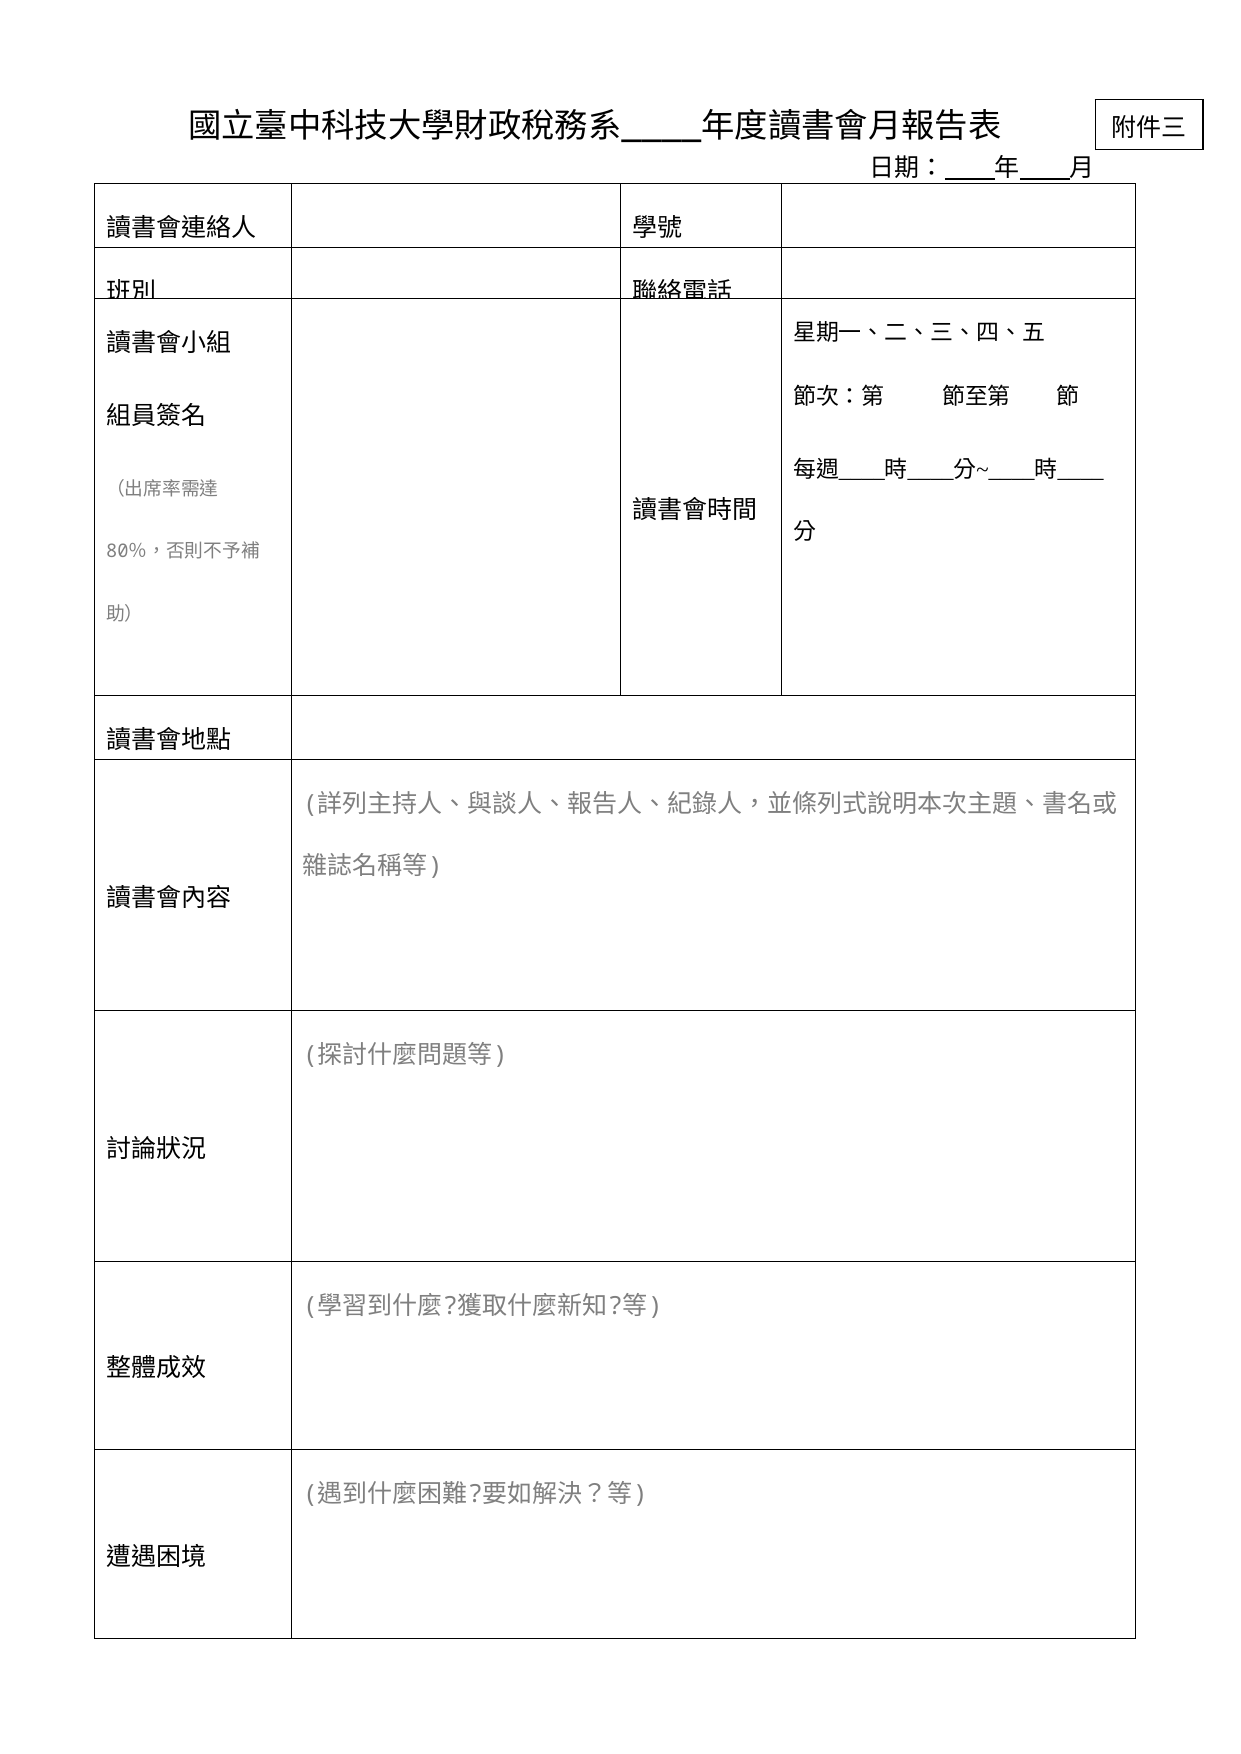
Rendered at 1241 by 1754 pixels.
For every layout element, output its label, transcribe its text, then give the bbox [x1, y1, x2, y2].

table_cell 整體成效 [95, 1262, 291, 1449]
table_header [782, 184, 1135, 247]
table_cell [782, 248, 1135, 298]
text [1096, 100, 1202, 149]
table_cell 讀書會內容 [95, 760, 291, 1010]
table_header 學號 [621, 184, 781, 247]
table_header 讀書會連絡人 [95, 184, 291, 247]
table_cell [292, 299, 620, 695]
table_cell 聯絡電話 [621, 248, 781, 298]
table_cell [292, 248, 620, 298]
table_cell [292, 696, 1135, 759]
text 國立臺中科技大學財政稅務系____年度讀書會月報告表 [94, 99, 1095, 150]
table_cell 讀書會地點 [95, 696, 291, 759]
table_cell 討論狀況 [95, 1011, 291, 1261]
table_cell 讀書會時間 [621, 299, 781, 695]
text 日期： 年 月 [94, 147, 1146, 183]
table_cell 星期一、二、三、四、五 節次：第 節至第 節 每週____時____分~____時____分 [782, 299, 1135, 695]
table_cell 讀書會小組 組員簽名 （出席率需達80％，否則不予補助） [95, 299, 291, 695]
table_header [292, 184, 620, 247]
table_cell 遭遇困境 [95, 1450, 291, 1638]
table_cell (詳列主持人、與談人、報告人、紀錄人，並條列式說明本次主題、書名或雜誌名稱等) [292, 760, 1135, 1010]
table_cell (探討什麼問題等) [292, 1011, 1135, 1261]
table_cell (遇到什麼困難?要如解決？等) [292, 1450, 1135, 1638]
table_cell 班別 [95, 248, 291, 298]
text 附件三 [1111, 108, 1187, 141]
table_cell (學習到什麼?獲取什麼新知?等) [292, 1262, 1135, 1449]
